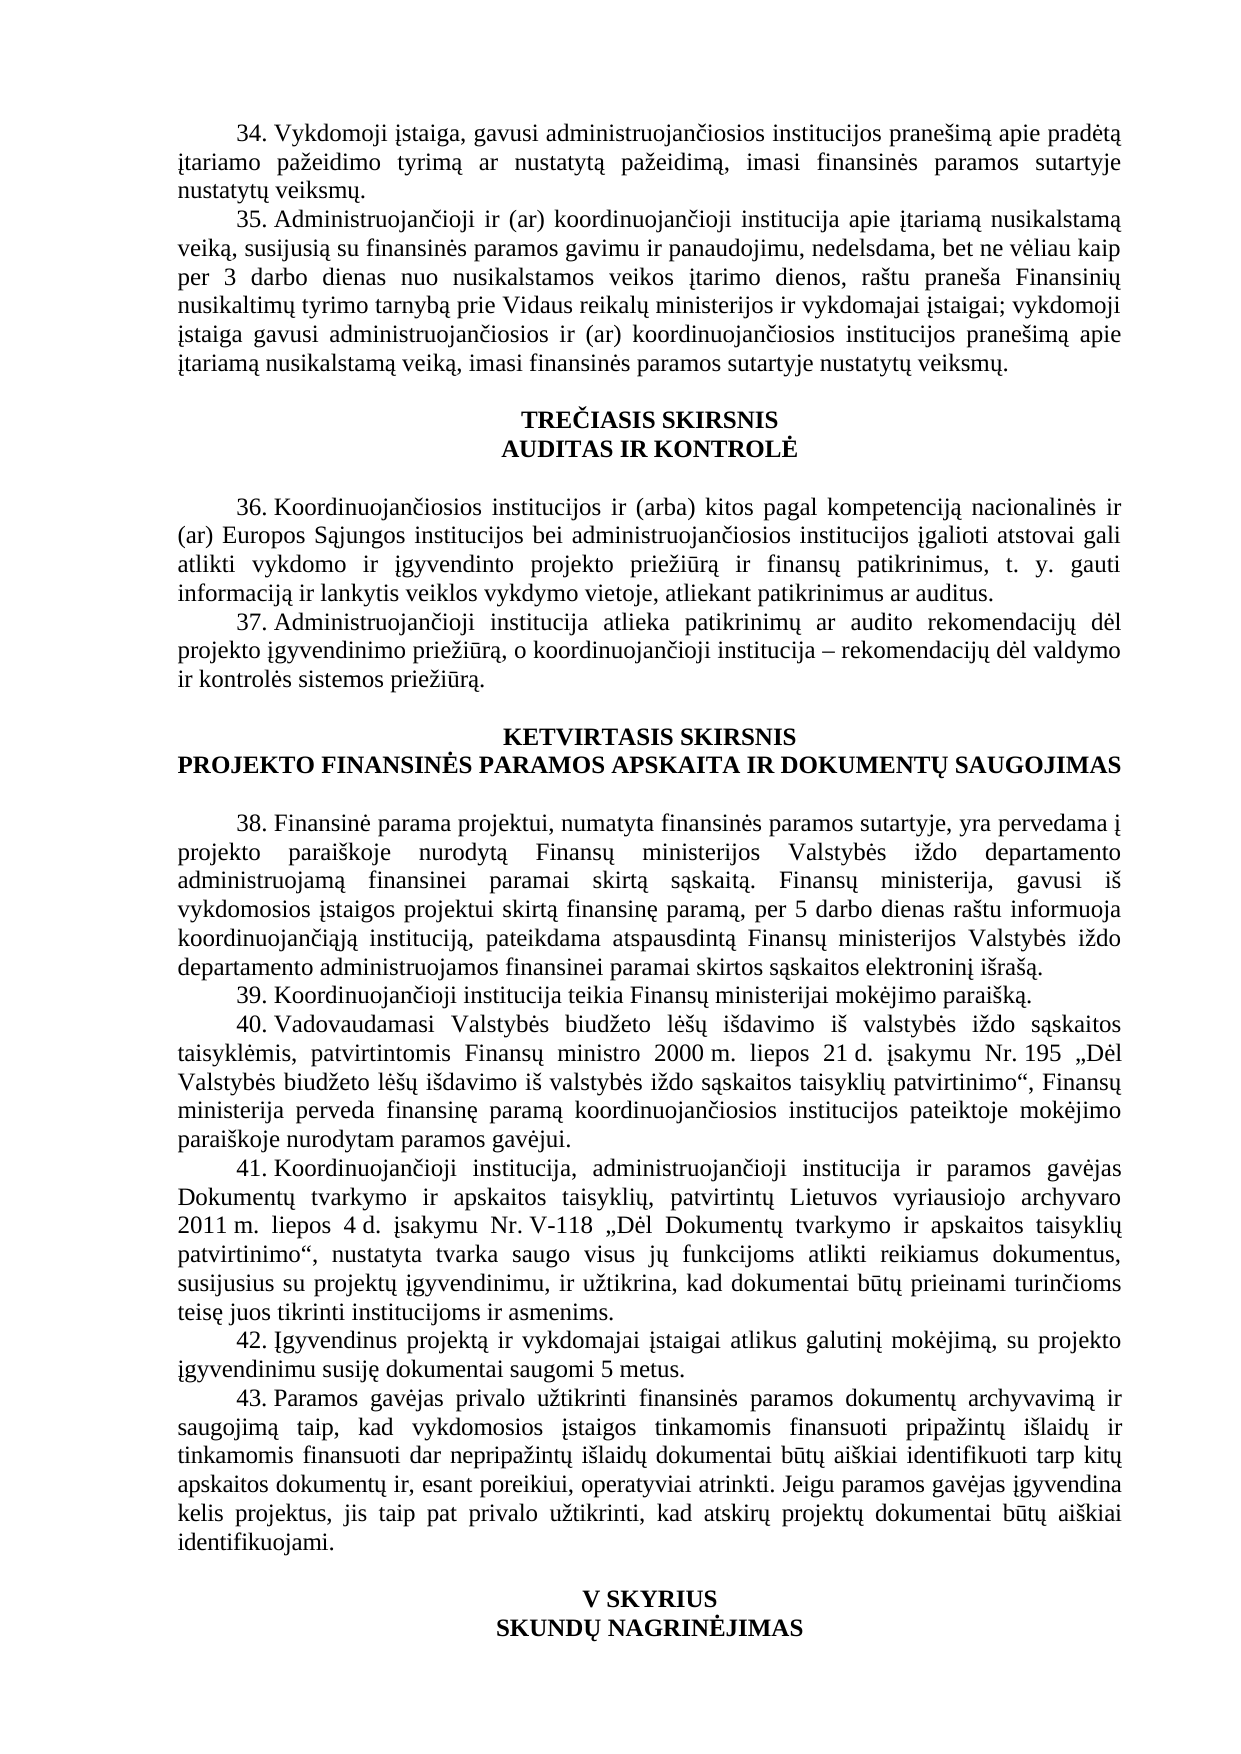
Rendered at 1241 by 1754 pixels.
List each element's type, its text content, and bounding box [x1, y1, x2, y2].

text SKUNDŲ NAGRINĖJIMAS [177, 1613, 1122, 1642]
text auditas ir kontrolė [177, 434, 1122, 463]
text 40. Vadovaudamasi Valstybės biudžeto lėšų išdavimo iš valstybės iždo sąskaitos taisyklėmis, patvirtintomis Finansų ministro 2000 m. liepos 21 d. įsakymu Nr. 195 „Dėl Valstybės biudžeto lėšų išdavimo iš valstybės iždo sąskaitos taisyklių patvirtinimo“, Finansų ministerija perveda finansinę paramą koordinuojančiosios institucijos pateiktoje mokėjimo paraiškoje nurodytam paramos gavėjui. [177, 1009, 1122, 1153]
text 37. Administruojančioji institucija atlieka patikrinimų ar audito rekomendacijų dėl projekto įgyvendinimo priežiūrą, o koordinuojančioji institucija – rekomendacijų dėl valdymo ir kontrolės sistemos priežiūrą. [177, 607, 1122, 693]
text 42. Įgyvendinus projektą ir vykdomajai įstaigai atlikus galutinį mokėjimą, su projekto įgyvendinimu susiję dokumentai saugomi 5 metus. [177, 1326, 1122, 1383]
text 36. Koordinuojančiosios institucijos ir (arba) kitos pagal kompetenciją nacionalinės ir (ar) Europos Sąjungos institucijos bei administruojančiosios institucijos įgalioti atstovai gali atlikti vykdomo ir įgyvendinto projekto priežiūrą ir finansų patikrinimus, t. y. gauti informaciją ir lankytis veiklos vykdymo vietoje, atliekant patikrinimus ar auditus. [177, 492, 1122, 607]
text 34. Vykdomoji įstaiga, gavusi administruojančiosios institucijos pranešimą apie pradėtą įtariamo pažeidimo tyrimą ar nustatytą pažeidimą, imasi finansinės paramos sutartyje nustatytų veiksmų. [177, 118, 1122, 204]
text KETVIRTASIS SKIRSNIS [177, 722, 1122, 751]
text 41. Koordinuojančioji institucija, administruojančioji institucija ir paramos gavėjas Dokumentų tvarkymo ir apskaitos taisyklių, patvirtintų Lietuvos vyriausiojo archyvaro 2011 m. liepos 4 d. įsakymu Nr. V-118 „Dėl dokumentų tvarkymo ir apskaitos taisyklių patvirtinimo“, nustatyta tvarka saugo visus jų funkcijoms atlikti reikiamus dokumentus, susijusius su projektų įgyvendinimu, ir užtikrina, kad dokumentai būtų prieinami turinčioms teisę juos tikrinti institucijoms ir asmenims. [177, 1153, 1122, 1326]
text 38. Finansinė parama projektui, numatyta finansinės paramos sutartyje, yra pervedama į projekto paraiškoje nurodytą Finansų ministerijos Valstybės iždo departamento administruojamą finansinei paramai skirtą sąskaitą. Finansų ministerija, gavusi iš vykdomosios įstaigos projektui skirtą finansinę paramą, per 5 darbo dienas raštu informuoja koordinuojančiąją instituciją, pateikdama atspausdintą Finansų ministerijos Valstybės iždo departamento administruojamos finansinei paramai skirtos sąskaitos elektroninį išrašą. [177, 808, 1122, 981]
text 39. Koordinuojančioji institucija teikia Finansų ministerijai mokėjimo paraišką. [177, 981, 1122, 1009]
text projekto FINANSINĖS PARAMOS apskaita ir DOKUMENTŲ SAUGOJIMAS [177, 751, 1122, 779]
text 43. Paramos gavėjas privalo užtikrinti finansinės paramos dokumentų archyvavimą ir saugojimą taip, kad vykdomosios įstaigos tinkamomis finansuoti pripažintų išlaidų ir tinkamomis finansuoti dar nepripažintų išlaidų dokumentai būtų aiškiai identifikuoti tarp kitų apskaitos dokumentų ir, esant poreikiui, operatyviai atrinkti. Jeigu paramos gavėjas įgyvendina kelis projektus, jis taip pat privalo užtikrinti, kad atskirų projektų dokumentai būtų aiškiai identifikuojami. [177, 1383, 1122, 1556]
text V SKYRIUS [177, 1584, 1122, 1613]
text 35. Administruojančioji ir (ar) koordinuojančioji institucija apie įtariamą nusikalstamą veiką, susijusią su finansinės paramos gavimu ir panaudojimu, nedelsdama, bet ne vėliau kaip per 3 darbo dienas nuo nusikalstamos veikos įtarimo dienos, raštu praneša Finansinių nusikaltimų tyrimo tarnybą prie Vidaus reikalų ministerijos ir vykdomajai įstaigai; vykdomoji įstaiga gavusi administruojančiosios ir (ar) koordinuojančiosios institucijos pranešimą apie įtariamą nusikalstamą veiką, imasi finansinės paramos sutartyje nustatytų veiksmų. [177, 204, 1122, 377]
text TREČIASIS SKIRSNIS [177, 406, 1122, 434]
